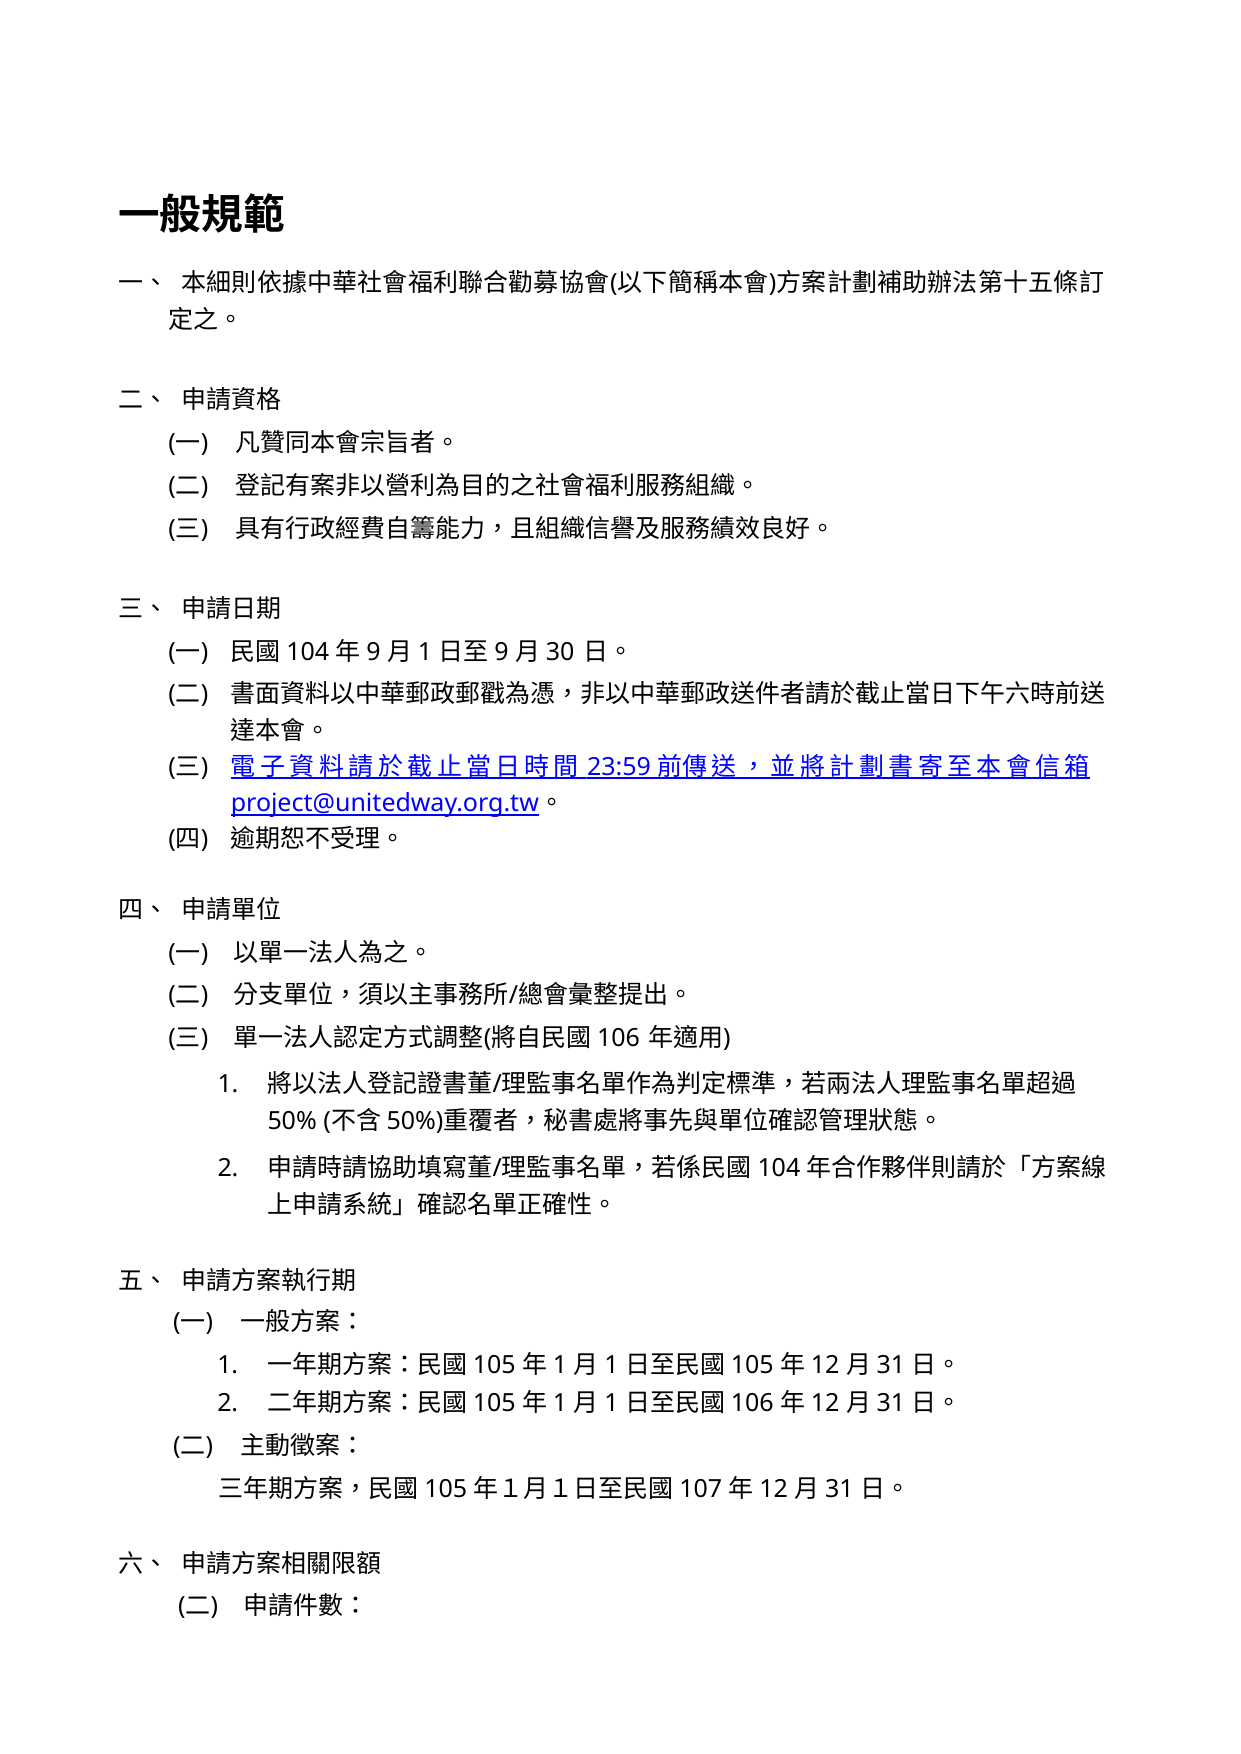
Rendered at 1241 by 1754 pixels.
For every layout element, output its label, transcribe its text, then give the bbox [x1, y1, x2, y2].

text 三年期方案，民國 105 年１月１日至民國 107 年 12 月 31 日。 [218, 1468, 1125, 1504]
list 主動徵案： [173, 1425, 1121, 1462]
list 電子資料請於截止當日時間23:59 前傳送，並將計劃書寄至本會信箱project@unitedway.org.tw。 [168, 746, 1121, 819]
subtitle 一般規範 [118, 186, 1121, 241]
list 民國 104 年 9 月 1 日至 9 月 30 日。 [168, 631, 1121, 667]
list 申請時請協助填寫董/理監事名單，若係民國 104 年合作夥伴則請於「方案線上申請系統」確認名單正確性。 [217, 1146, 1121, 1221]
list 本細則依據中華社會福利聯合勸募協會(以下簡稱本會)方案計劃補助辦法第十五條訂定之。 [118, 261, 1121, 336]
list 逾期恕不受理。 [168, 819, 1121, 855]
list 申請方案執行期 [118, 1260, 1136, 1296]
list 書面資料以中華郵政郵戳為憑，非以中華郵政送件者請於截止當日下午六時前送達本會。 [168, 674, 1121, 746]
list 以單一法人為之。 [168, 932, 1121, 968]
list 申請方案相關限額 [118, 1543, 1136, 1580]
list 申請單位 [118, 889, 1121, 926]
list 申請日期 [118, 588, 1121, 625]
list 將以法人登記證書董/理監事名單作為判定標準，若兩法人理監事名單超過 50% (不含 50%)重覆者，秘書處將事先與單位確認管理狀態。 [217, 1062, 1121, 1137]
list 具有行政經費自籌能力，且組織信譽及服務績效良好。 [168, 508, 1121, 544]
list 二年期方案：民國 105 年 1 月 1 日至民國 106 年 12 月 31 日。 [217, 1383, 1121, 1419]
list 單一法人認定方式調整(將自民國 106 年適用) [168, 1017, 1121, 1054]
list 一般方案： [173, 1302, 1136, 1338]
list 申請資格 [118, 380, 1121, 416]
list 登記有案非以營利為目的之社會福利服務組織。 [168, 465, 1121, 502]
list 凡贊同本會宗旨者。 [168, 423, 1121, 459]
list 分支單位，須以主事務所/總會彙整提出。 [168, 975, 1121, 1011]
list 一年期方案：民國 105 年 1 月 1 日至民國 105 年 12 月 31 日。 [217, 1345, 1121, 1381]
list 申請件數： [178, 1585, 1136, 1621]
